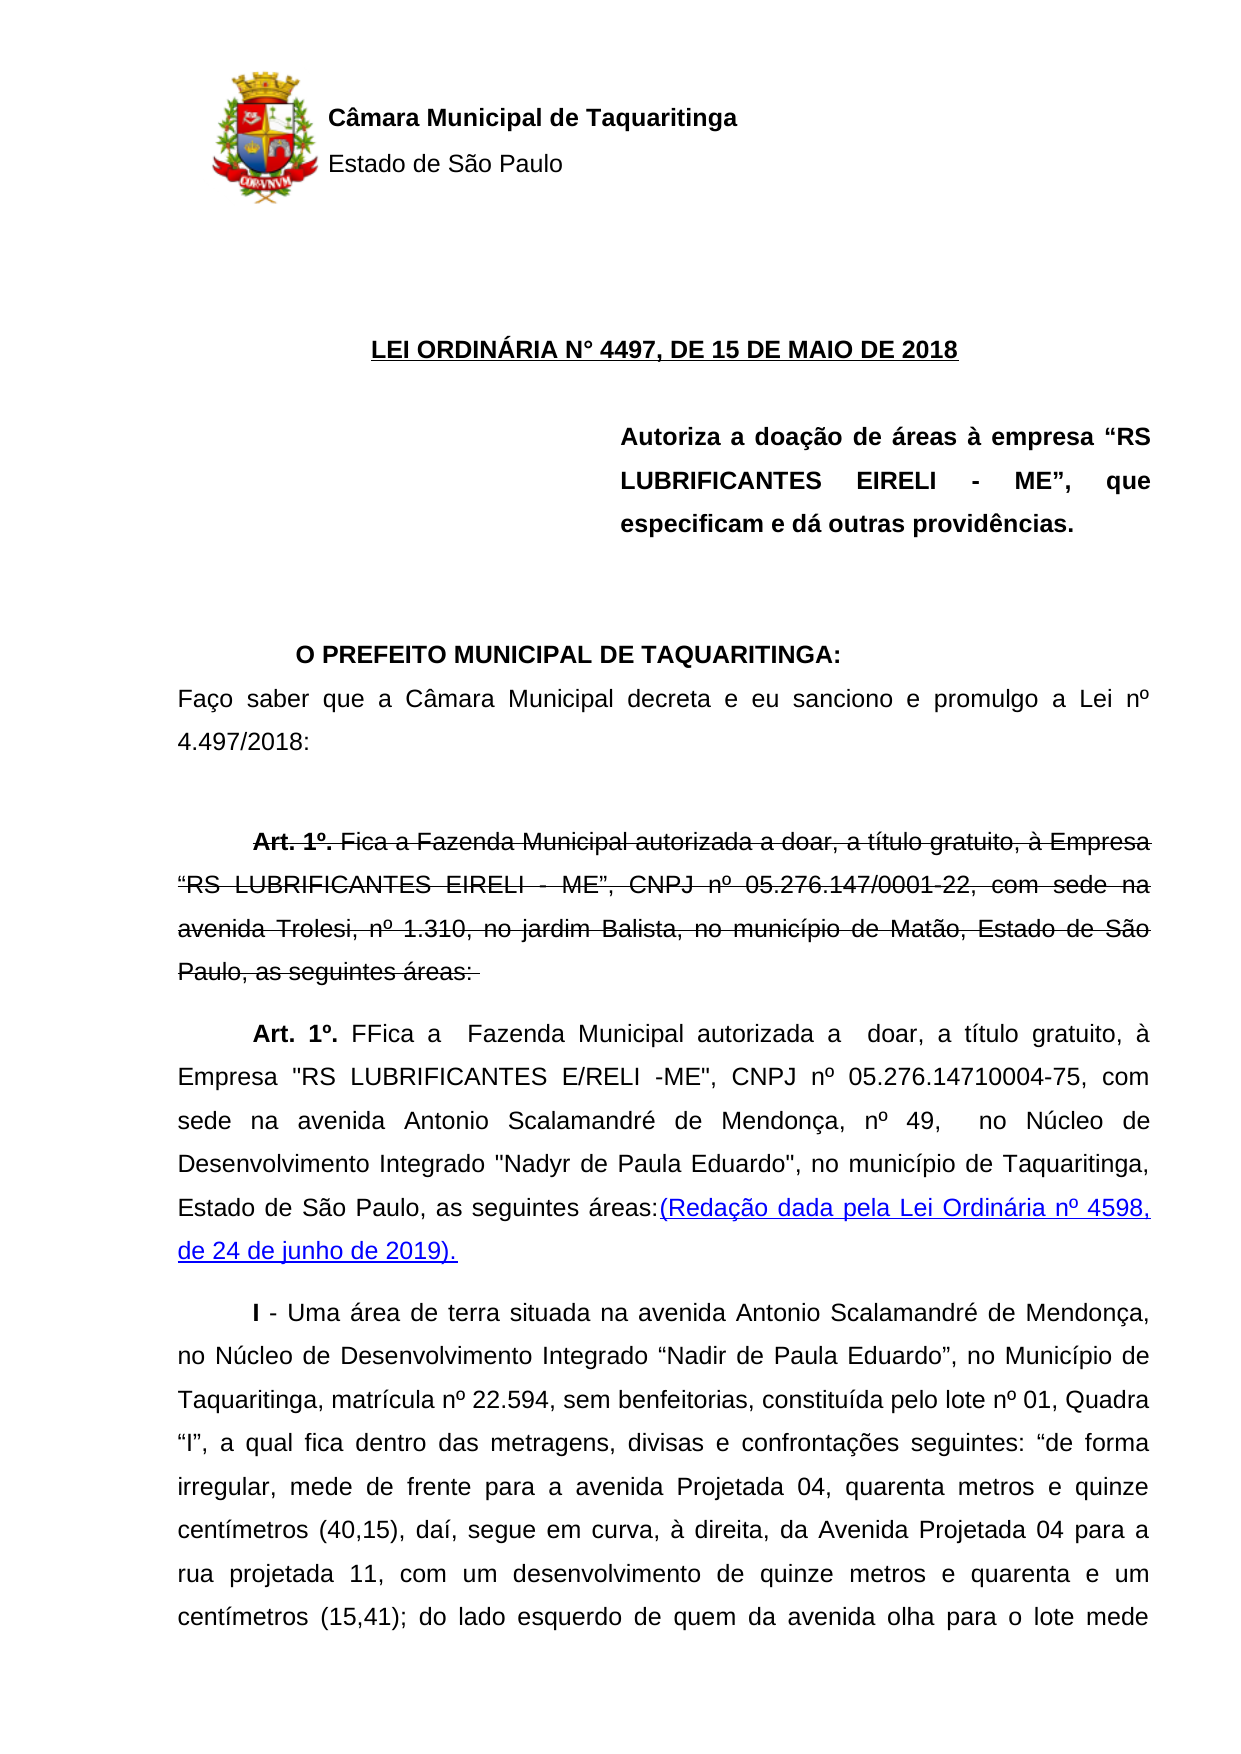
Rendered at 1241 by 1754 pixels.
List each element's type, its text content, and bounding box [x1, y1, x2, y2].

text Câmara Municipal de Taquaritinga [328, 103, 1152, 132]
text Autoriza a doação de áreas à empresa “RS LUBRIFICANTES EIRELI - ME”, que especificam e dá outras providências. [620, 422, 1152, 538]
text Faço saber que a Câmara Municipal decreta e eu sanciono e promulgo a Lei nº 4.497/2018: [177, 683, 1152, 756]
text O PREFEITO MUNICIPAL DE TAQUARITINGA: [177, 640, 1152, 669]
text Art. 1º. Fica a Fazenda Municipal autorizada a doar, a título gratuito, à Empresa “RS LUBRIFICANTES EIRELI - ME”, CNPJ nº 05.276.147/0001-22, com sede na avenida Trolesi, nº 1.310, no jardim Balista, no município de Matão, Estado de São Paulo, as seguintes áreas: [177, 827, 1152, 986]
text Art. 1º. FFica a Fazenda Municipal autorizada a doar, a título gratuito, à Empresa "RS LUBRIFICANTES E/RELI -ME", CNPJ nº 05.276.14710004-75, com sede na avenida Antonio Scalamandré de Mendonça, nº 49, no Núcleo de Desenvolvimento Integrado "Nadyr de Paula Eduardo", no município de Taquaritinga, Estado de São Paulo, as seguintes áreas:(Redação dada pela Lei Ordinária nº 4598, de 24 de junho de 2019). [177, 1018, 1152, 1265]
text I - Uma área de terra situada na avenida Antonio Scalamandré de Mendonça, no Núcleo de Desenvolvimento Integrado “Nadir de Paula Eduardo”, no Município de Taquaritinga, matrícula nº 22.594, sem benfeitorias, constituída pelo lote nº 01, Quadra “I”, a qual fica dentro das metragens, divisas e confrontações seguintes: “de forma irregular, mede de frente para a avenida Projetada 04, quarenta metros e quinze centímetros (40,15), daí, segue em curva, à direita, da Avenida Projetada 04 para a rua projetada 11, com um desenvolvimento de quinze metros e quarenta e um centímetros (15,41); do lado esquerdo de quem da avenida olha para o lote mede [177, 1297, 1152, 1631]
text LEI ORDINÁRIA N° 4497, DE 15 DE MAIO DE 2018 [177, 335, 1152, 364]
text [177, 149, 192, 178]
text Estado de São Paulo [328, 149, 1152, 178]
picture [192, 65, 328, 212]
